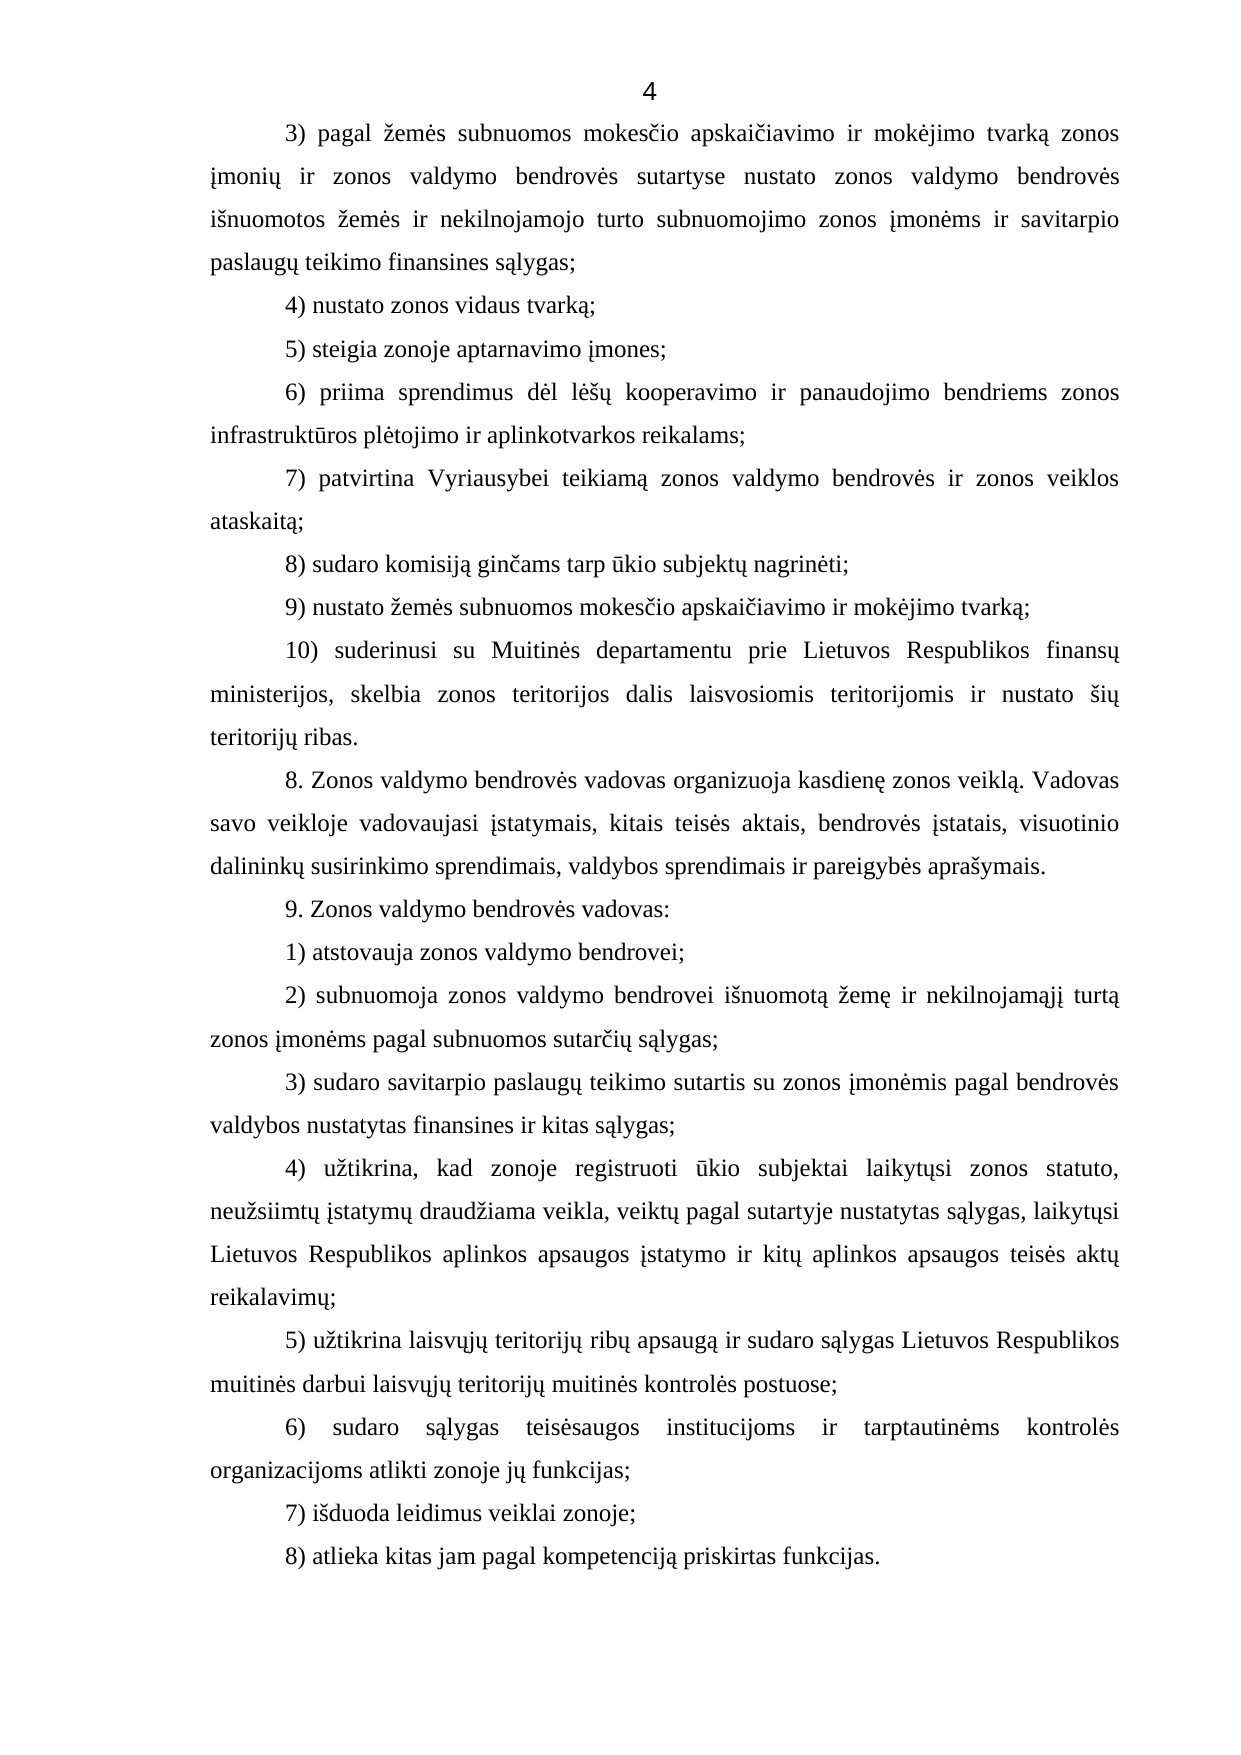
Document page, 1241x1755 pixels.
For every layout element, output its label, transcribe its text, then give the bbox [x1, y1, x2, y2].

text 7) patvirtina Vyriausybei teikiamą zonos valdymo bendrovės ir zonos veiklos ataskaitą; [210, 463, 1120, 535]
text 3) sudaro savitarpio paslaugų teikimo sutartis su zonos įmonėmis pagal bendrovės valdybos nustatytas finansines ir kitas sąlygas; [210, 1067, 1120, 1139]
text 8. Zonos valdymo bendrovės vadovas organizuoja kasdienę zonos veiklą. Vadovas savo veikloje vadovaujasi įstatymais, kitais teisės aktais, bendrovės įstatais, visuotinio dalininkų susirinkimo sprendimais, valdybos sprendimais ir pareigybės aprašymais. [210, 765, 1120, 880]
text 4) nustato zonos vidaus tvarką; [210, 291, 1120, 319]
text 8) sudaro komisiją ginčams tarp ūkio subjektų nagrinėti; [210, 549, 1120, 578]
text 9. Zonos valdymo bendrovės vadovas: [210, 894, 1120, 923]
text 6) sudaro sąlygas teisėsaugos institucijoms ir tarptautinėms kontrolės organizacijoms atlikti zonoje jų funkcijas; [210, 1412, 1120, 1484]
text 5) užtikrina laisvųjų teritorijų ribų apsaugą ir sudaro sąlygas Lietuvos Respublikos muitinės darbui laisvųjų teritorijų muitinės kontrolės postuose; [210, 1326, 1120, 1397]
text 1) atstovauja zonos valdymo bendrovei; [210, 937, 1120, 966]
text 2) subnuomoja zonos valdymo bendrovei išnuomotą žemę ir nekilnojamąjį turtą zonos įmonėms pagal subnuomos sutarčių sąlygas; [210, 981, 1120, 1052]
text 4) užtikrina, kad zonoje registruoti ūkio subjektai laikytųsi zonos statuto, neužsiimtų įstatymų draudžiama veikla, veiktų pagal sutartyje nustatytas sąlygas, laikytųsi Lietuvos Respublikos aplinkos apsaugos įstatymo ir kitų aplinkos apsaugos teisės aktų reikalavimų; [210, 1153, 1120, 1311]
text 9) nustato žemės subnuomos mokesčio apskaičiavimo ir mokėjimo tvarką; [210, 592, 1120, 621]
text 10) suderinusi su Muitinės departamentu prie Lietuvos Respublikos finansų ministerijos, skelbia zonos teritorijos dalis laisvosiomis teritorijomis ir nustato šių teritorijų ribas. [210, 636, 1120, 751]
text 6) priima sprendimus dėl lėšų kooperavimo ir panaudojimo bendriems zonos infrastruktūros plėtojimo ir aplinkotvarkos reikalams; [210, 377, 1120, 449]
text 8) atlieka kitas jam pagal kompetenciją priskirtas funkcijas. [210, 1541, 1120, 1570]
text 5) steigia zonoje aptarnavimo įmones; [210, 334, 1120, 362]
text 3) pagal žemės subnuomos mokesčio apskaičiavimo ir mokėjimo tvarką zonos įmonių ir zonos valdymo bendrovės sutartyse nustato zonos valdymo bendrovės išnuomotos žemės ir nekilnojamojo turto subnuomojimo zonos įmonėms ir savitarpio paslaugų teikimo finansines sąlygas; [210, 118, 1120, 276]
text 7) išduoda leidimus veiklai zonoje; [210, 1498, 1120, 1527]
